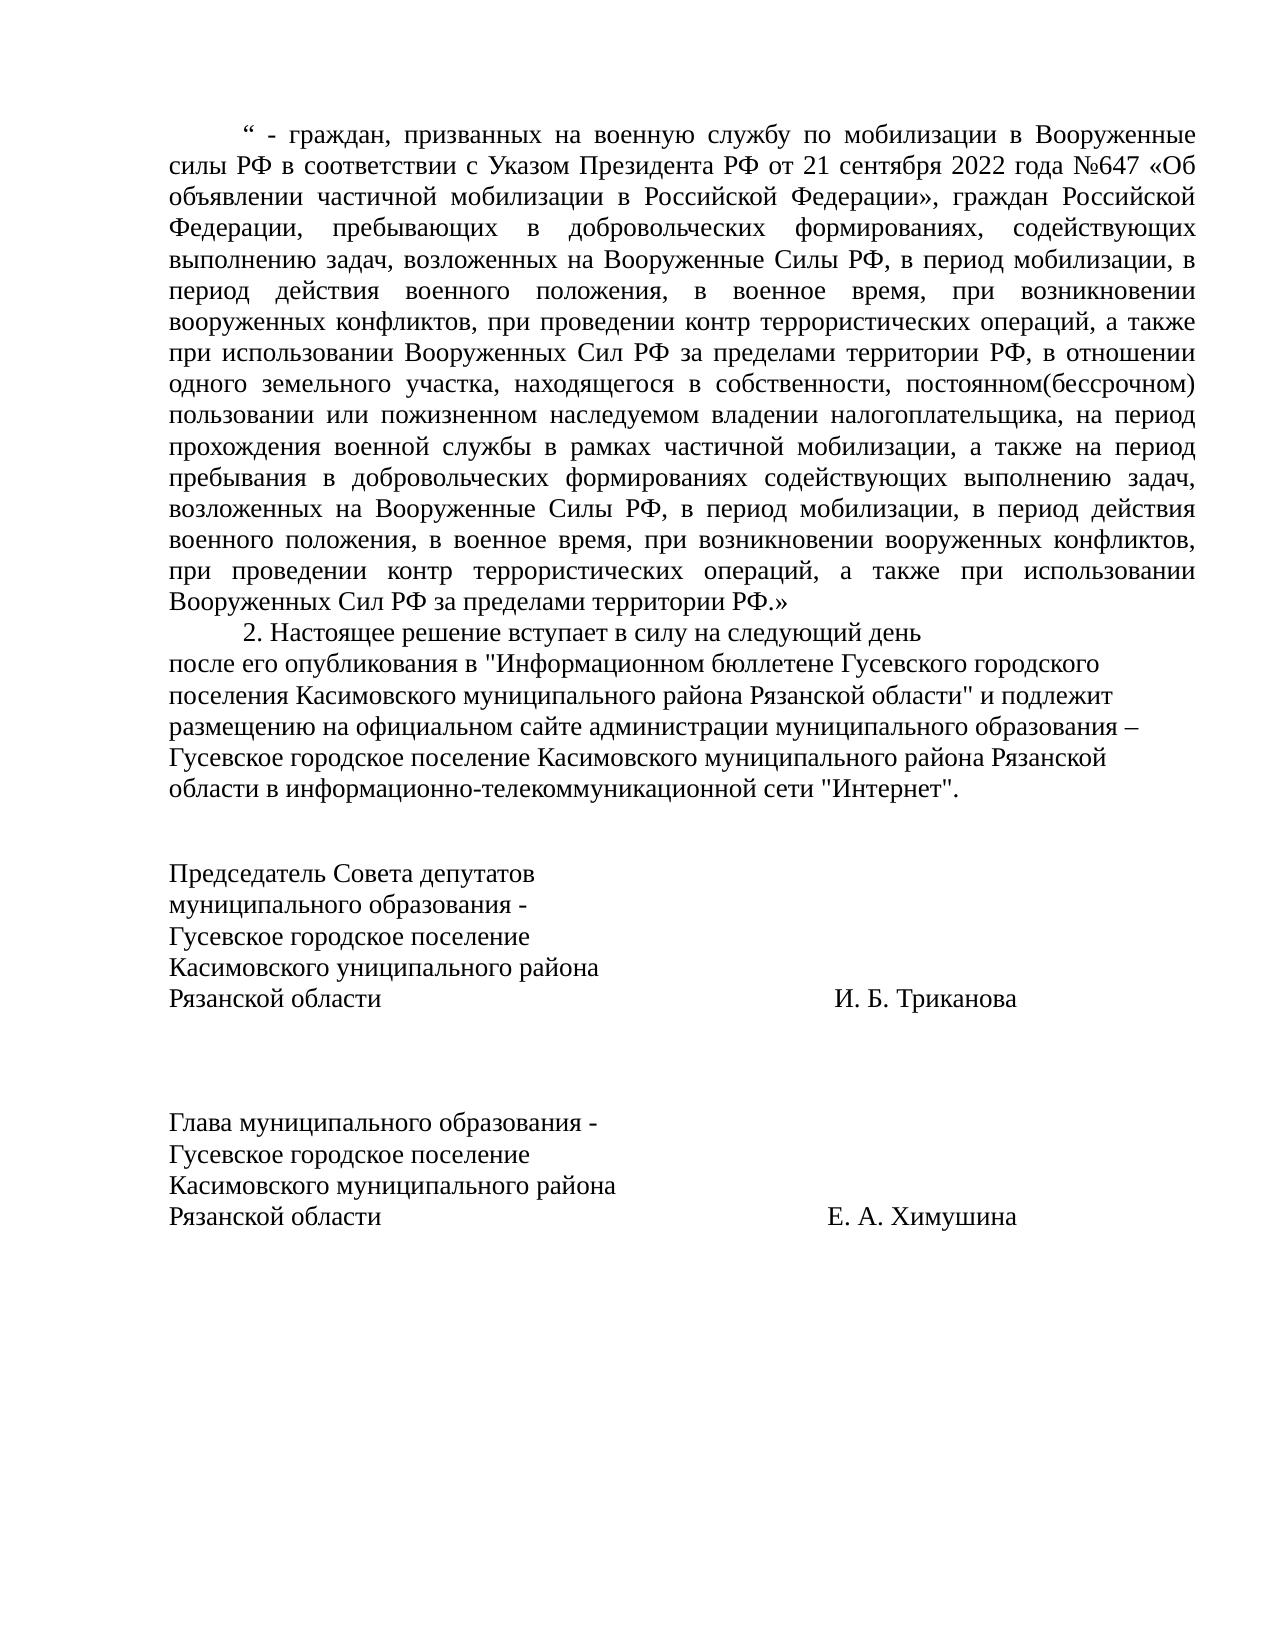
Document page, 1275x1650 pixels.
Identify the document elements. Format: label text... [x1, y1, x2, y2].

text Председатель Совета депутатов [169, 857, 1197, 888]
text Глава муниципального образования - [169, 1107, 1197, 1138]
text Касимовского муниципального района [169, 1169, 1197, 1200]
text Касимовского униципального района [169, 951, 1197, 982]
text Гусевское городское поселение [169, 920, 1197, 951]
text 2. Настоящее решение вступает в силу на следующий день после его опубликования в "Информационном бюллетене Гусевского городского поселения Касимовского муниципального района Рязанской области" и подлежит размещению на официальном сайте администрации муниципального образования – Гусевское городское поселение Касимовского муниципального района Рязанской области в информационно-телекоммуникационной сети "Интернет". [169, 616, 1197, 803]
text Рязанской области Е. А. Химушина [169, 1200, 1197, 1231]
text муниципального образования - [169, 888, 1197, 920]
text “ - граждан, призванных на военную службу по мобилизации в Вооруженные силы РФ в соответствии с Указом Президента РФ от 21 сентября 2022 года №647 «Об объявлении частичной мобилизации в Российской Федерации», граждан Российской Федерации, пребывающих в добровольческих формированиях, содействующих выполнению задач, возложенных на Вооруженные Силы РФ, в период мобилизации, в период действия военного положения, в военное время, при возникновении вооруженных конфликтов, при проведении контр террористических операций, а также при использовании Вооруженных Сил РФ за пределами территории РФ, в отношении одного земельного участка, находящегося в собственности, постоянном(бессрочном) пользовании или пожизненном наследуемом владении налогоплательщика, на период прохождения военной службы в рамках частичной мобилизации, а также на период пребывания в добровольческих формированиях содействующих выполнению задач, возложенных на Вооруженные Силы РФ, в период мобилизации, в период действия военного положения, в военное время, при возникновении вооруженных конфликтов, при проведении контр террористических операций, а также при использовании Вооруженных Сил РФ за пределами территории РФ.» [169, 118, 1197, 616]
text Гусевское городское поселение [169, 1138, 1197, 1169]
text Рязанской области И. Б. Триканова [169, 982, 1197, 1013]
